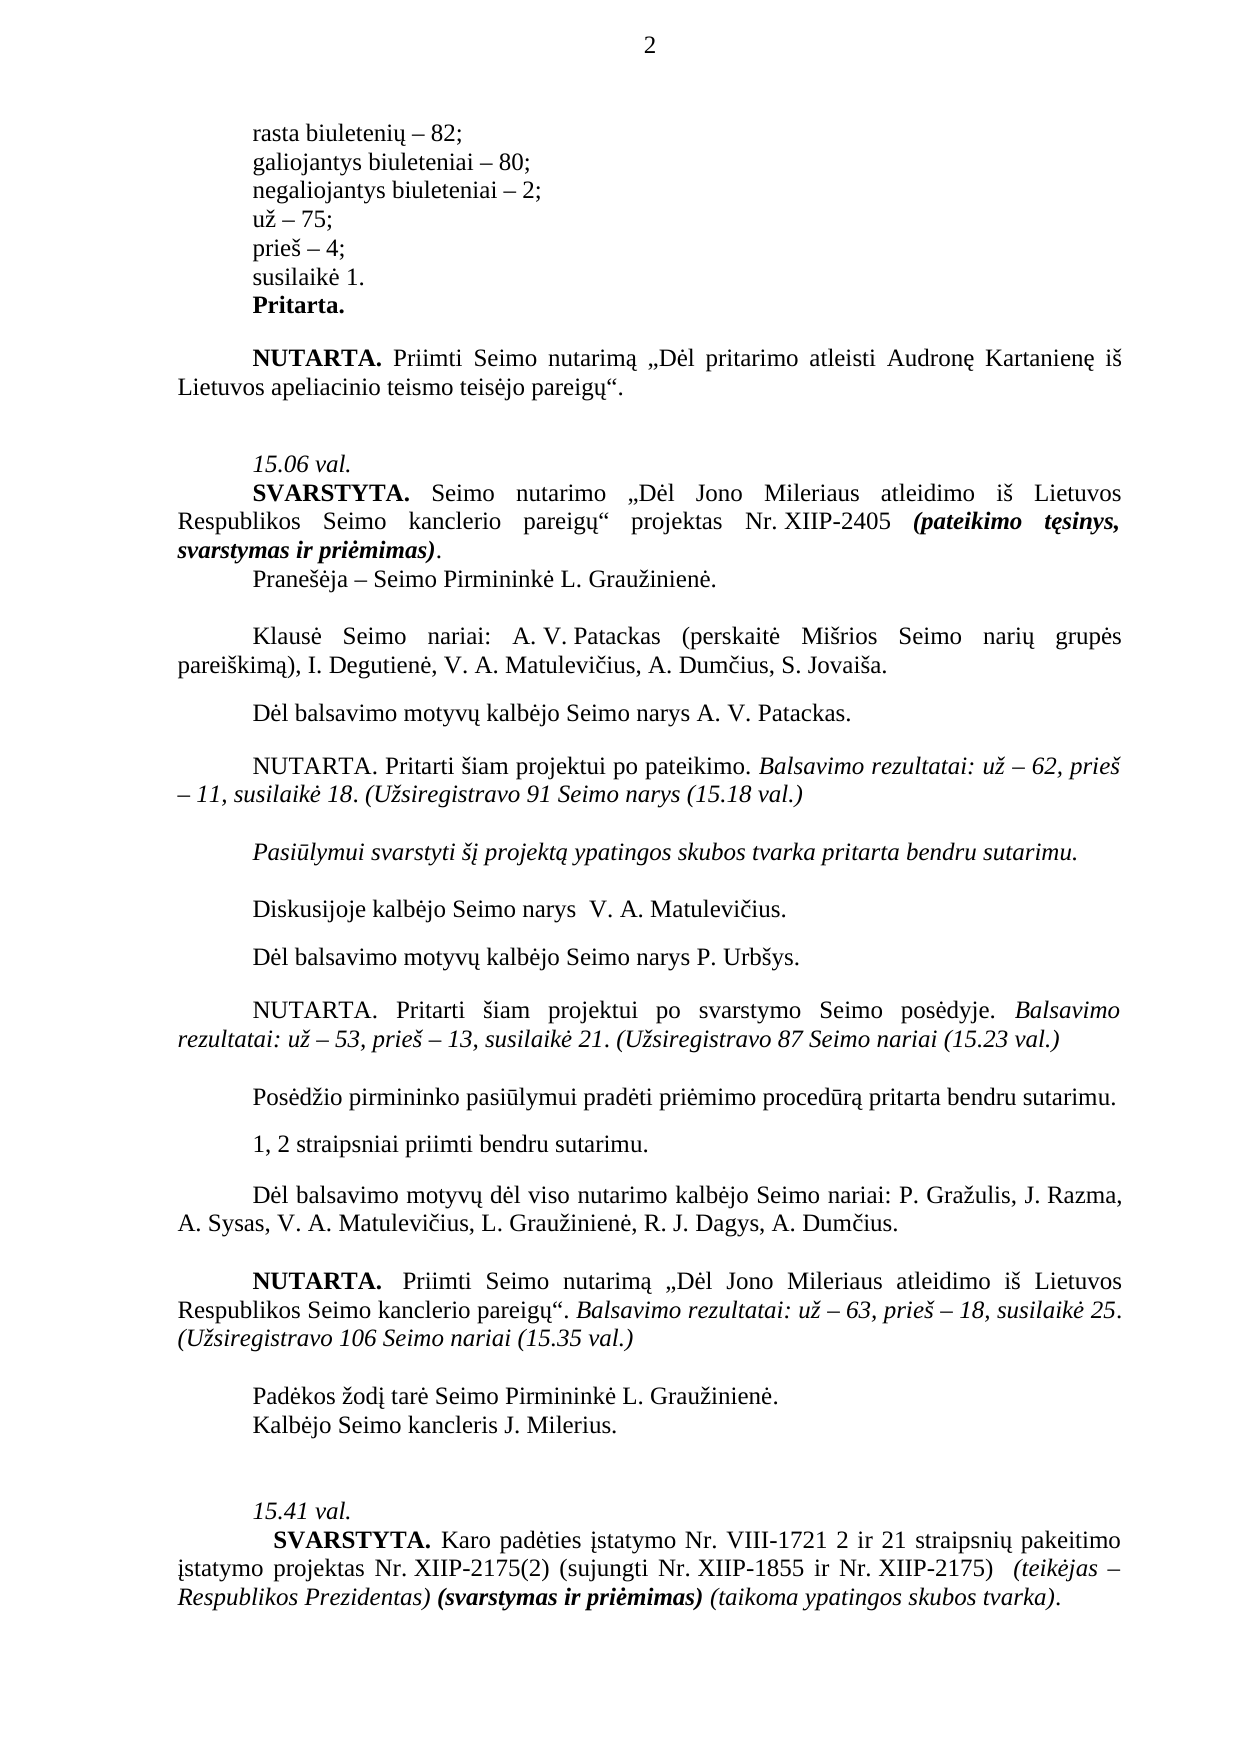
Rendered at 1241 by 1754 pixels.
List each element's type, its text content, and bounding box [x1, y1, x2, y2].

text susilaikė 1. [252, 262, 1122, 291]
text NUTARTA. Pritarti šiam projektui po pateikimo. Balsavimo rezultatai: už – 62, prieš – 11, susilaikė 18. (Užsiregistravo 91 Seimo narys (15.18 val.) [177, 751, 1122, 808]
text SVARSTYTA. Karo padėties įstatymo Nr. VIII-1721 2 ir 21 straipsnių pakeitimo įstatymo projektas Nr. XIIP-2175(2) (sujungti Nr. XIIP-1855 ir Nr. XIIP-2175) (teikėjas – Respublikos Prezidentas) (svarstymas ir priėmimas) (taikoma ypatingos skubos tvarka). [177, 1525, 1122, 1611]
text prieš – 4; [252, 233, 1122, 262]
text Pasiūlymui svarstyti šį projektą ypatingos skubos tvarka pritarta bendru sutarimu. [177, 837, 1122, 866]
text galiojantys biuleteniai – 80; [177, 147, 1122, 176]
text Dėl balsavimo motyvų kalbėjo Seimo narys P. Urbšys. [177, 942, 1122, 971]
text NUTARTA. Priimti Seimo nutarimą „Dėl Jono Mileriaus atleidimo iš Lietuvos Respublikos Seimo kanclerio pareigų“. Balsavimo rezultatai: už – 63, prieš – 18, susilaikė 25. (Užsiregistravo 106 Seimo nariai (15.35 val.) [177, 1266, 1122, 1352]
subtitle rasta biuletenių – 82; [177, 118, 1122, 147]
text NUTARTA. Priimti Seimo nutarimą „Dėl pritarimo atleisti Audronę Kartanienę iš Lietuvos apeliacinio teismo teisėjo pareigų“. [177, 343, 1122, 401]
text Pritarta. [177, 291, 1122, 319]
text Posėdžio pirmininko pasiūlymui pradėti priėmimo procedūrą pritarta bendru sutarimu. [177, 1082, 1122, 1110]
text 15.41 val. [177, 1496, 1122, 1525]
text Dėl balsavimo motyvų dėl viso nutarimo kalbėjo Seimo nariai: P. Gražulis, J. Razma, A. Sysas, V. A. Matulevičius, L. Graužinienė, R. J. Dagys, A. Dumčius. [177, 1180, 1122, 1237]
text už – 75; [177, 204, 1122, 233]
text negaliojantys biuleteniai – 2; [177, 176, 1122, 204]
text Pranešėja – Seimo Pirmininkė L. Graužinienė. [177, 564, 1122, 593]
text 1, 2 straipsniai priimti bendru sutarimu. [177, 1129, 1122, 1158]
text Padėkos žodį tarė Seimo Pirmininkė L. Graužinienė. [177, 1381, 1122, 1410]
text Kalbėjo Seimo kancleris J. Milerius. [177, 1410, 1122, 1438]
text 15.06 val. [177, 449, 1122, 478]
text Klausė Seimo nariai: A. V. Patackas (perskaitė Mišrios Seimo narių grupės pareiškimą), I. Degutienė, V. A. Matulevičius, A. Dumčius, S. Jovaiša. [177, 621, 1122, 679]
text Diskusijoje kalbėjo Seimo narys V. A. Matulevičius. [177, 894, 1122, 923]
text NUTARTA. Pritarti šiam projektui po svarstymo Seimo posėdyje. Balsavimo rezultatai: už – 53, prieš – 13, susilaikė 21. (Užsiregistravo 87 Seimo nariai (15.23 val.) [177, 995, 1122, 1053]
text Dėl balsavimo motyvų kalbėjo Seimo narys A. V. Patackas. [177, 698, 1122, 727]
text SVARSTYTA. Seimo nutarimo „Dėl Jono Mileriaus atleidimo iš Lietuvos Respublikos Seimo kanclerio pareigų“ projektas Nr. XIIP-2405 (pateikimo tęsinys, svarstymas ir priėmimas). [177, 478, 1122, 564]
